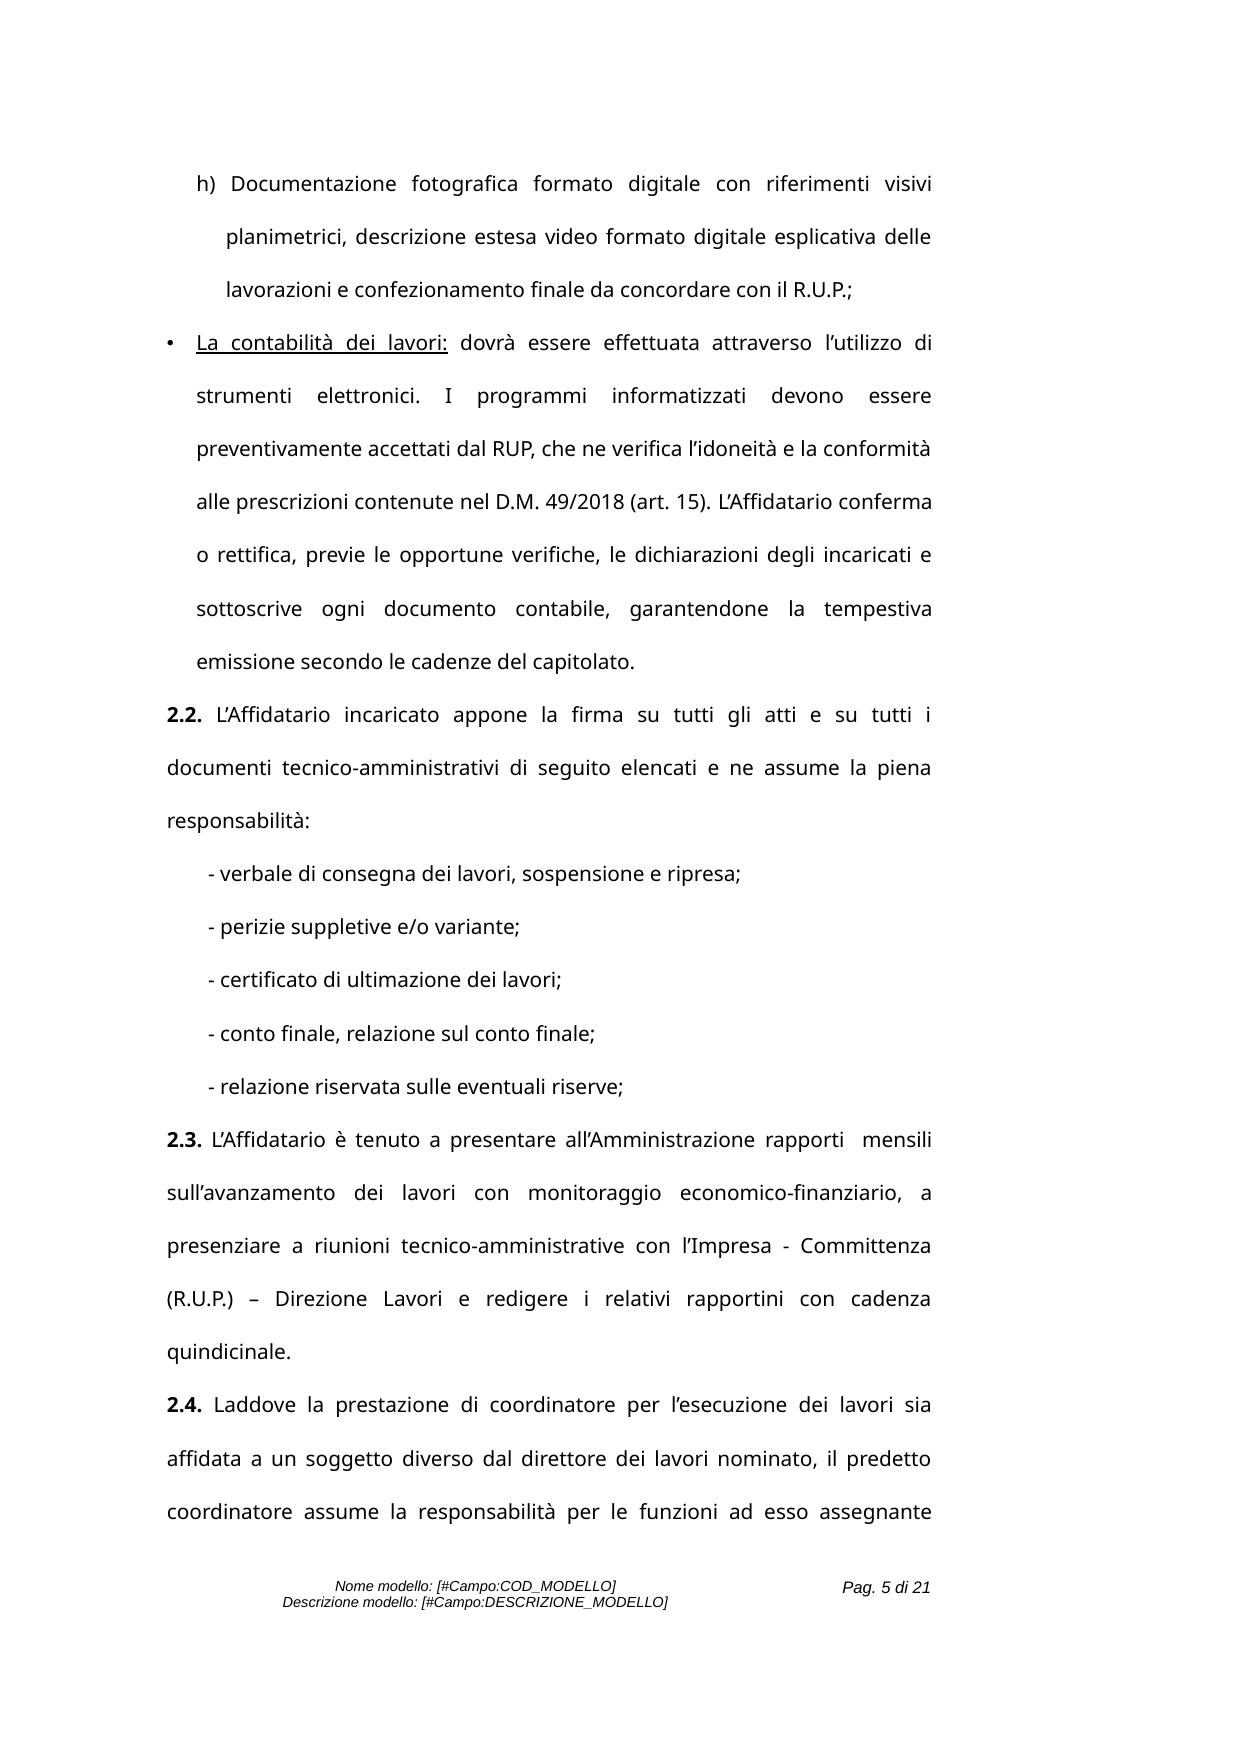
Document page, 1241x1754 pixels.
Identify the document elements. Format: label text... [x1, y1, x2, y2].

text - verbale di consegna dei lavori, sospensione e ripresa; [208, 839, 932, 892]
text 2.4. Laddove la prestazione di coordinatore per l’esecuzione dei lavori sia affidata a un soggetto diverso dal direttore dei lavori nominato, il predetto coordinatore assume la responsabilità per le funzioni ad esso assegnante [167, 1370, 932, 1530]
text 2.2. L’Affidatario incaricato appone la firma su tutti gli atti e su tutti i documenti tecnico-amministrativi di seguito elencati e ne assume la piena responsabilità: [167, 680, 932, 839]
list La contabilità dei lavori: dovrà essere effettuata attraverso l’utilizzo di strumenti elettronici. I programmi informatizzati devono essere preventivamente accettati dal RUP, che ne verifica l’idoneità e la conformità alle prescrizioni contenute nel D.M. 49/2018 (art. 15). L’Affidatario conferma o rettifica, previe le opportune verifiche, le dichiarazioni degli incaricati e sottoscrive ogni documento contabile, garantendone la tempestiva emissione secondo le cadenze del capitolato. [167, 308, 932, 680]
text - relazione riservata sulle eventuali riserve; [208, 1052, 932, 1105]
text - conto finale, relazione sul conto finale; [208, 998, 932, 1052]
text 2.3. L’Affidatario è tenuto a presentare all’Amministrazione rapporti mensili sull’avanzamento dei lavori con monitoraggio economico-finanziario, a presenziare a riunioni tecnico-amministrative con l’Impresa - Committenza (R.U.P.) – Direzione Lavori e redigere i relativi rapportini con cadenza quindicinale. [167, 1105, 932, 1370]
text - perizie suppletive e/o variante; [208, 892, 932, 945]
text h) Documentazione fotografica formato digitale con riferimenti visivi planimetrici, descrizione estesa video formato digitale esplicativa delle lavorazioni e confezionamento finale da concordare con il R.U.P.; [196, 148, 932, 308]
text - certificato di ultimazione dei lavori; [208, 945, 932, 998]
